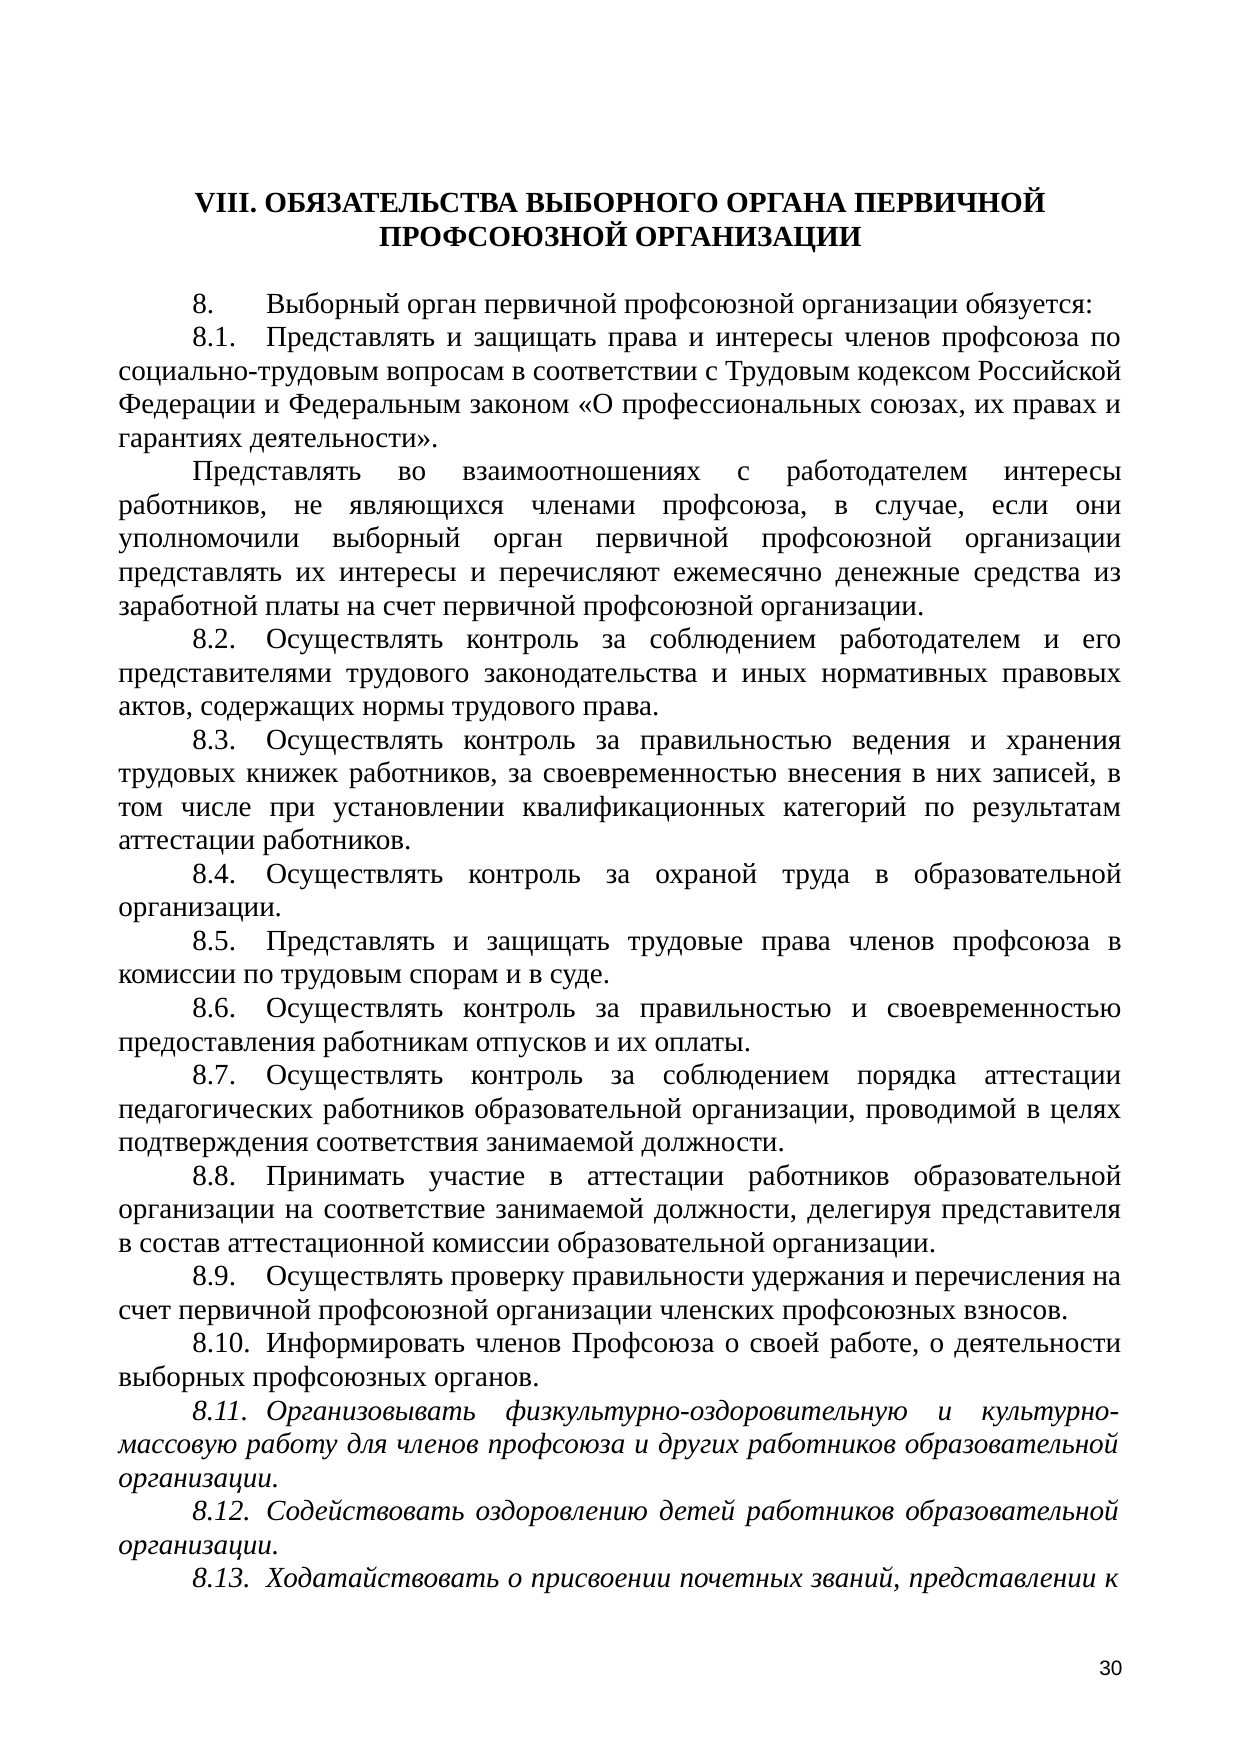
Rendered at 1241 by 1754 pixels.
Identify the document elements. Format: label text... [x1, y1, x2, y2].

text 8.2. Осуществлять контроль за соблюдением работодателем и его представителями трудового законодательства и иных нормативных правовых актов, содержащих нормы трудового права. [118, 621, 1122, 722]
text 8.6. Осуществлять контроль за правильностью и своевременностью предоставления работникам отпусков и их оплаты. [118, 990, 1122, 1057]
text 8.13. Ходатайствовать о присвоении почетных званий, представлении к [118, 1560, 1122, 1594]
text 8.9. Осуществлять проверку правильности удержания и перечисления на счет первичной профсоюзной организации членских профсоюзных взносов. [118, 1258, 1122, 1326]
text 8.3. Осуществлять контроль за правильностью ведения и хранения трудовых книжек работников, за своевременностью внесения в них записей, в том числе при установлении квалификационных категорий по результатам аттестации работников. [118, 722, 1122, 856]
text 8.8. Принимать участие в аттестации работников образовательной организации на соответствие занимаемой должности, делегируя представителя в состав аттестационной комиссии образовательной организации. [118, 1158, 1122, 1258]
text 8.5. Представлять и защищать трудовые права членов профсоюза в комиссии по трудовым спорам и в суде. [118, 923, 1122, 990]
text Представлять во взаимоотношениях с работодателем интересы работников, не являющихся членами профсоюза, в случае, если они уполномочили выборный орган первичной профсоюзной организации представлять их интересы и перечисляют ежемесячно денежные средства из заработной платы на счет первичной профсоюзной организации. [118, 453, 1122, 621]
text 8.12. Содействовать оздоровлению детей работников образовательной организации. [118, 1493, 1122, 1560]
text 8.11. Организовывать физкультурно-оздоровительную и культурно-массовую работу для членов профсоюза и других работников образовательной организации. [118, 1393, 1122, 1493]
text 8.1. Представлять и защищать права и интересы членов профсоюза по социально-трудовым вопросам в соответствии с Трудовым кодексом Российской Федерации и Федеральным законом «О профессиональных союзах, их правах и гарантиях деятельности». [118, 319, 1122, 453]
text 8.4. Осуществлять контроль за охраной труда в образовательной организации. [118, 856, 1122, 923]
text 8. Выборный орган первичной профсоюзной организации обязуется: [118, 286, 1122, 319]
text 8.7. Осуществлять контроль за соблюдением порядка аттестации педагогических работников образовательной организации, проводимой в целях подтверждения соответствия занимаемой должности. [118, 1057, 1122, 1158]
text 8.10. Информировать членов Профсоюза о своей работе, о деятельности выборных профсоюзных органов. [118, 1326, 1122, 1393]
text VIII. Обязательства выборного органа первичной профсоюзной организации [118, 185, 1122, 252]
